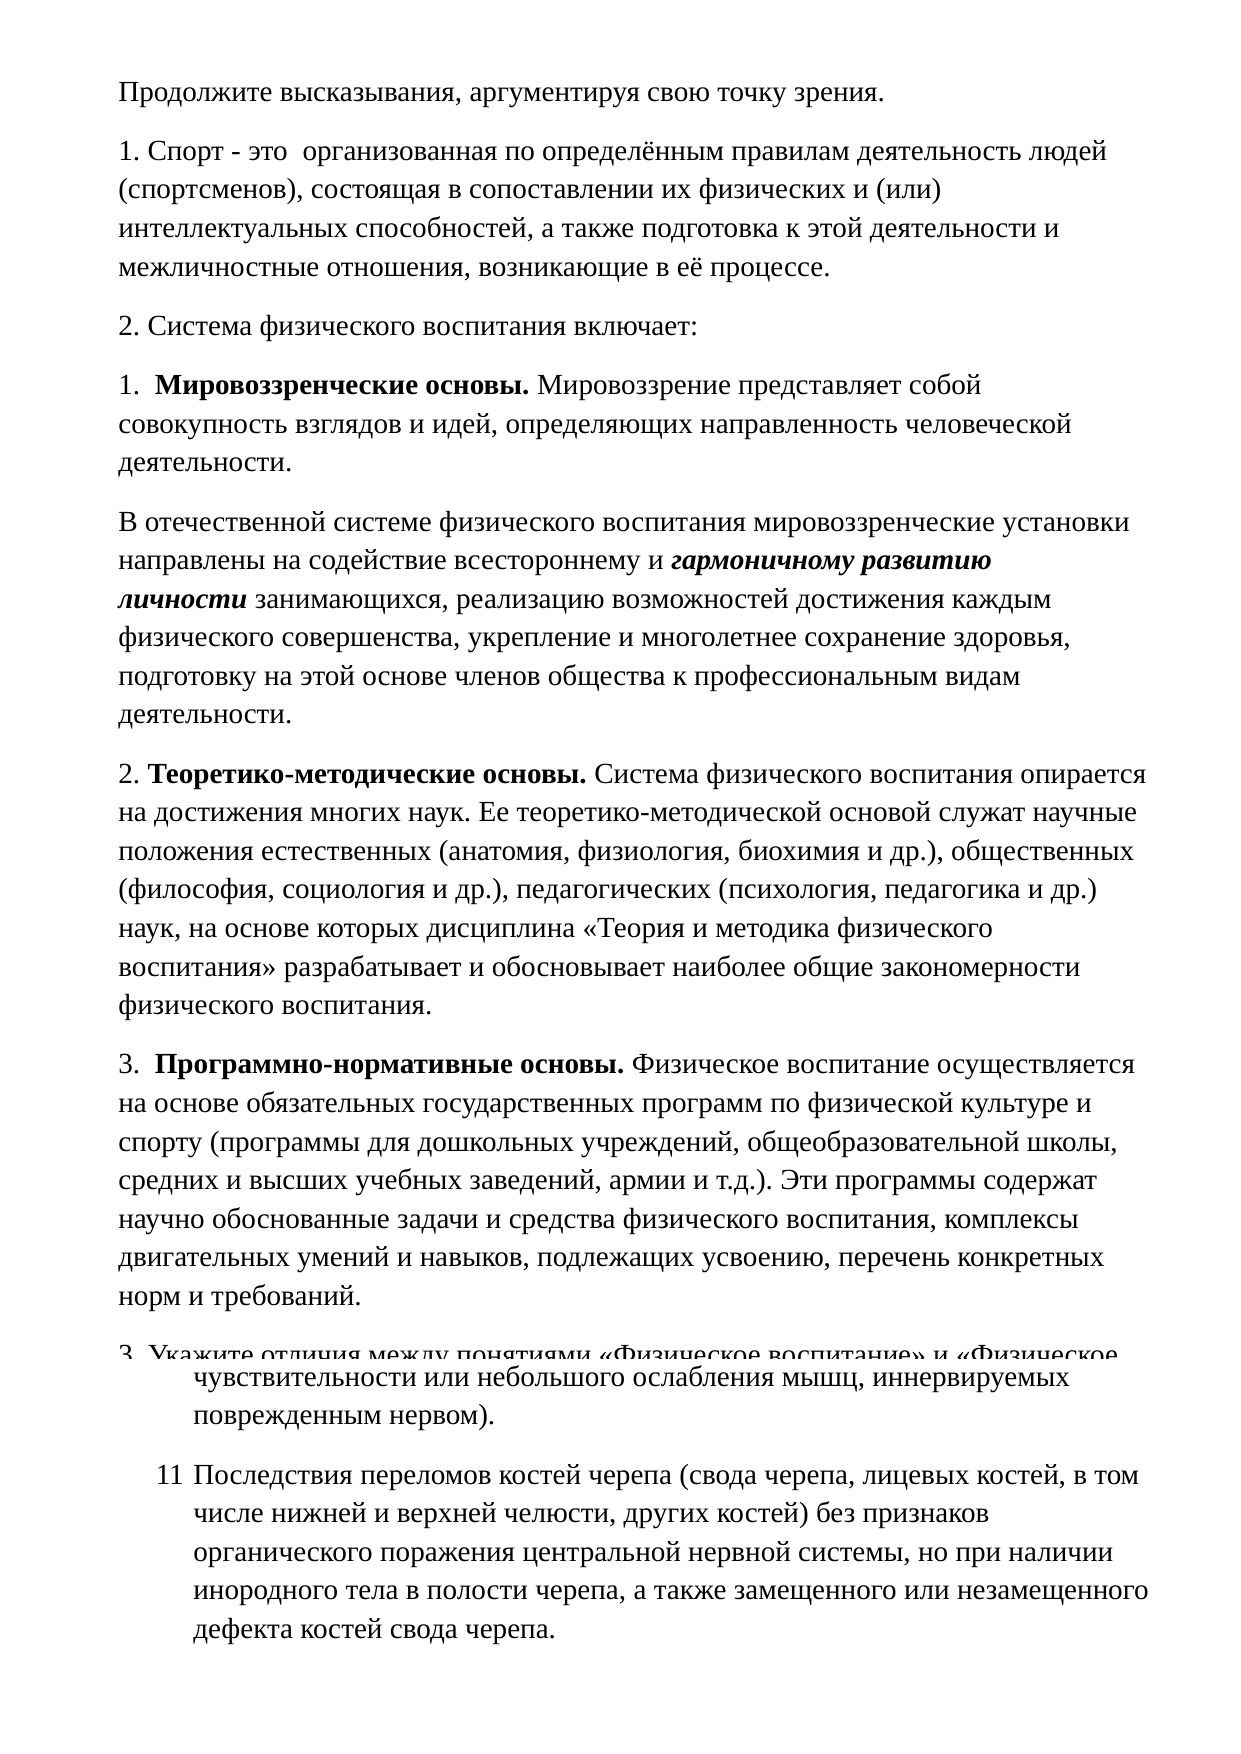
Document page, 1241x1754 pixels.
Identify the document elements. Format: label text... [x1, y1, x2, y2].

list Травмы периферических нервов и их последствия (включая легкие остаточные явления в форме незначительно выраженных нарушений чувствительности или небольшого ослабления мышц, иннервируемых поврежденным нервом). [156, 1359, 1152, 1431]
list Последствия переломов костей черепа (свода черепа, лицевых костей, в том числе нижней и верхней челюсти, других костей) без признаков органического поражения центральной нервной системы, но при наличии инородного тела в полости черепа, а также замещенного или незамещенного дефекта костей свода черепа. [156, 1457, 1152, 1644]
